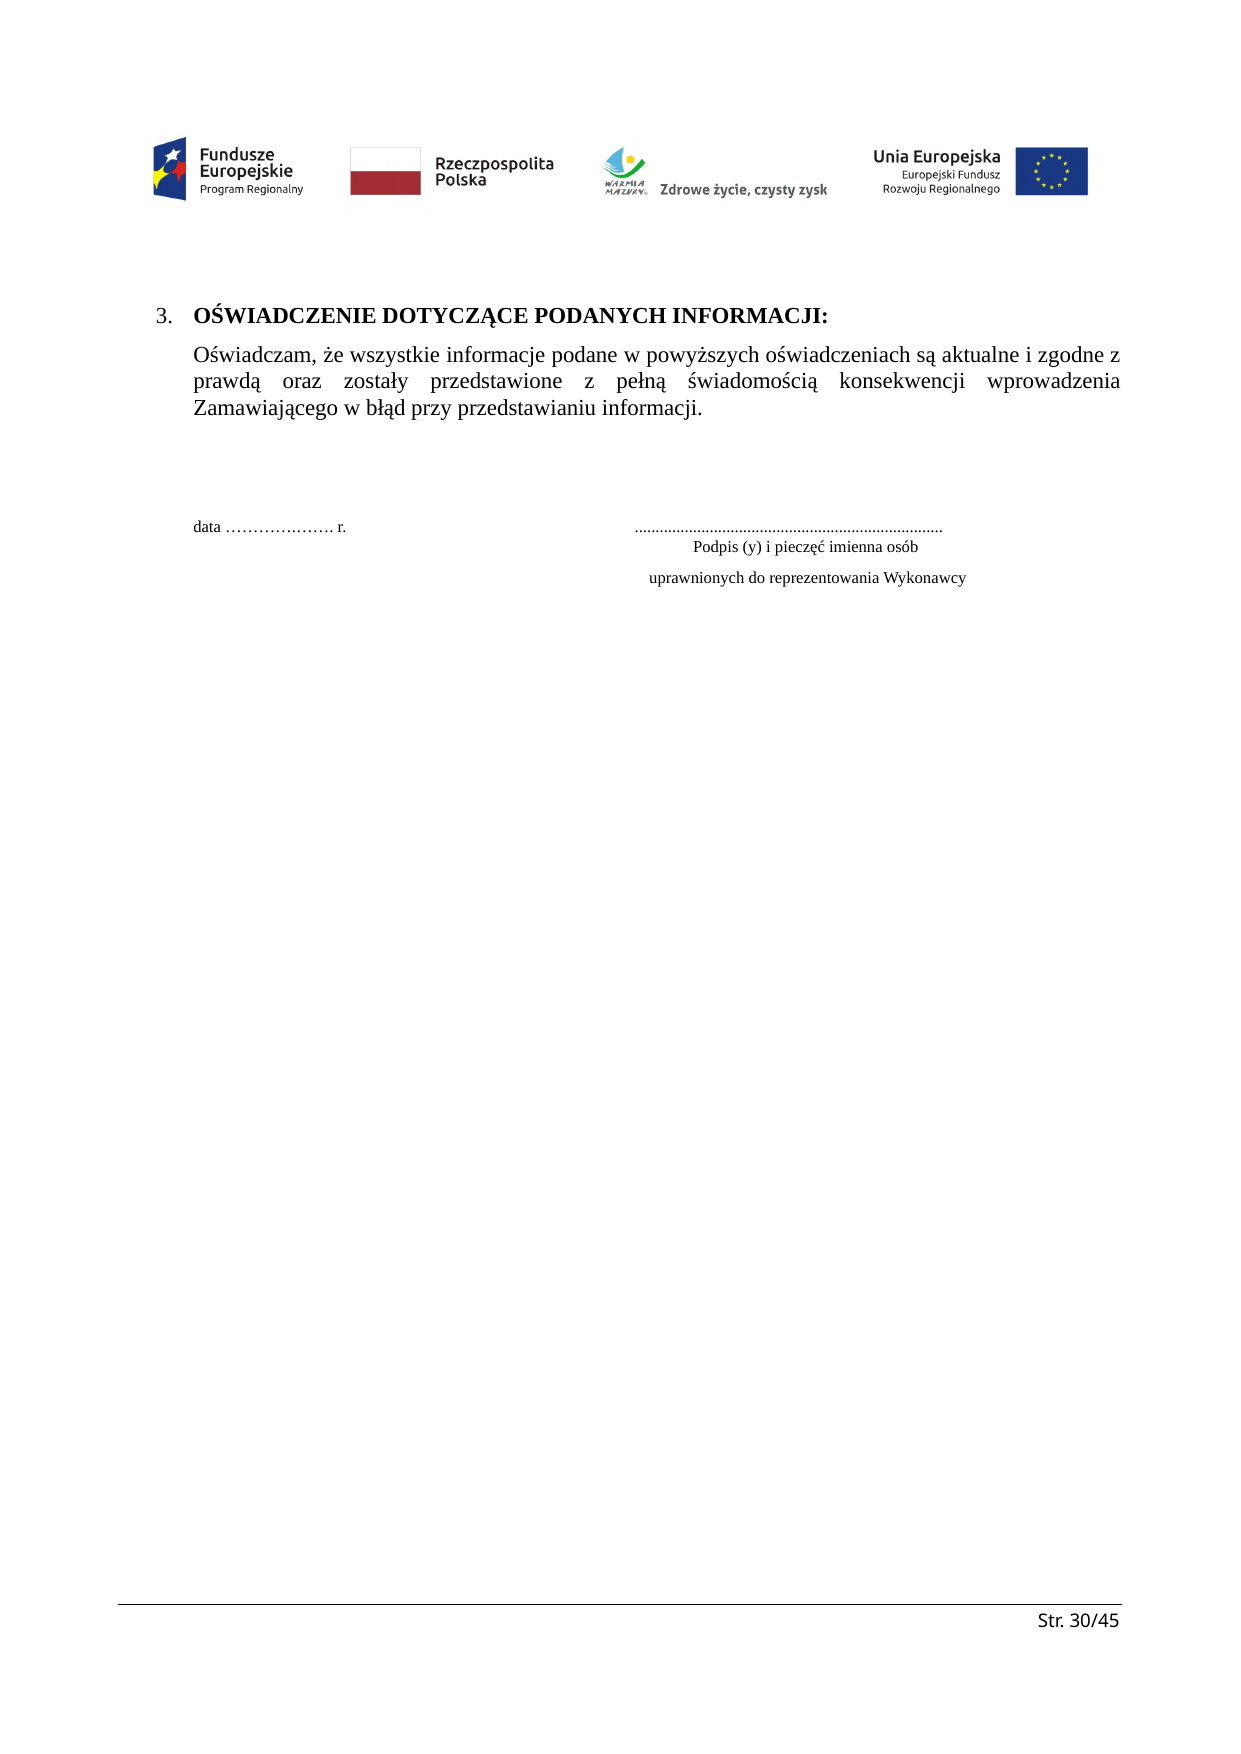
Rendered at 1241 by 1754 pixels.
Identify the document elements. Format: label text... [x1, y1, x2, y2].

list OŚWIADCZENIE DOTYCZĄCE PODANYCH INFORMACJI: [156, 302, 1122, 329]
picture [118, 118, 1123, 219]
list uprawnionych do reprezentowania Wykonawcy [456, 568, 1122, 587]
list Oświadczam, że wszystkie informacje podane w powyższych oświadczeniach są aktualne i zgodne z prawdą oraz zostały przedstawione z pełną świadomością konsekwencji wprowadzenia Zamawiającego w błąd przy przedstawianiu informacji. [156, 341, 1122, 420]
list Podpis (y) i pieczęć imienna osób [456, 536, 1122, 556]
list data ………….……. r. .......................................................................... [156, 517, 1122, 536]
